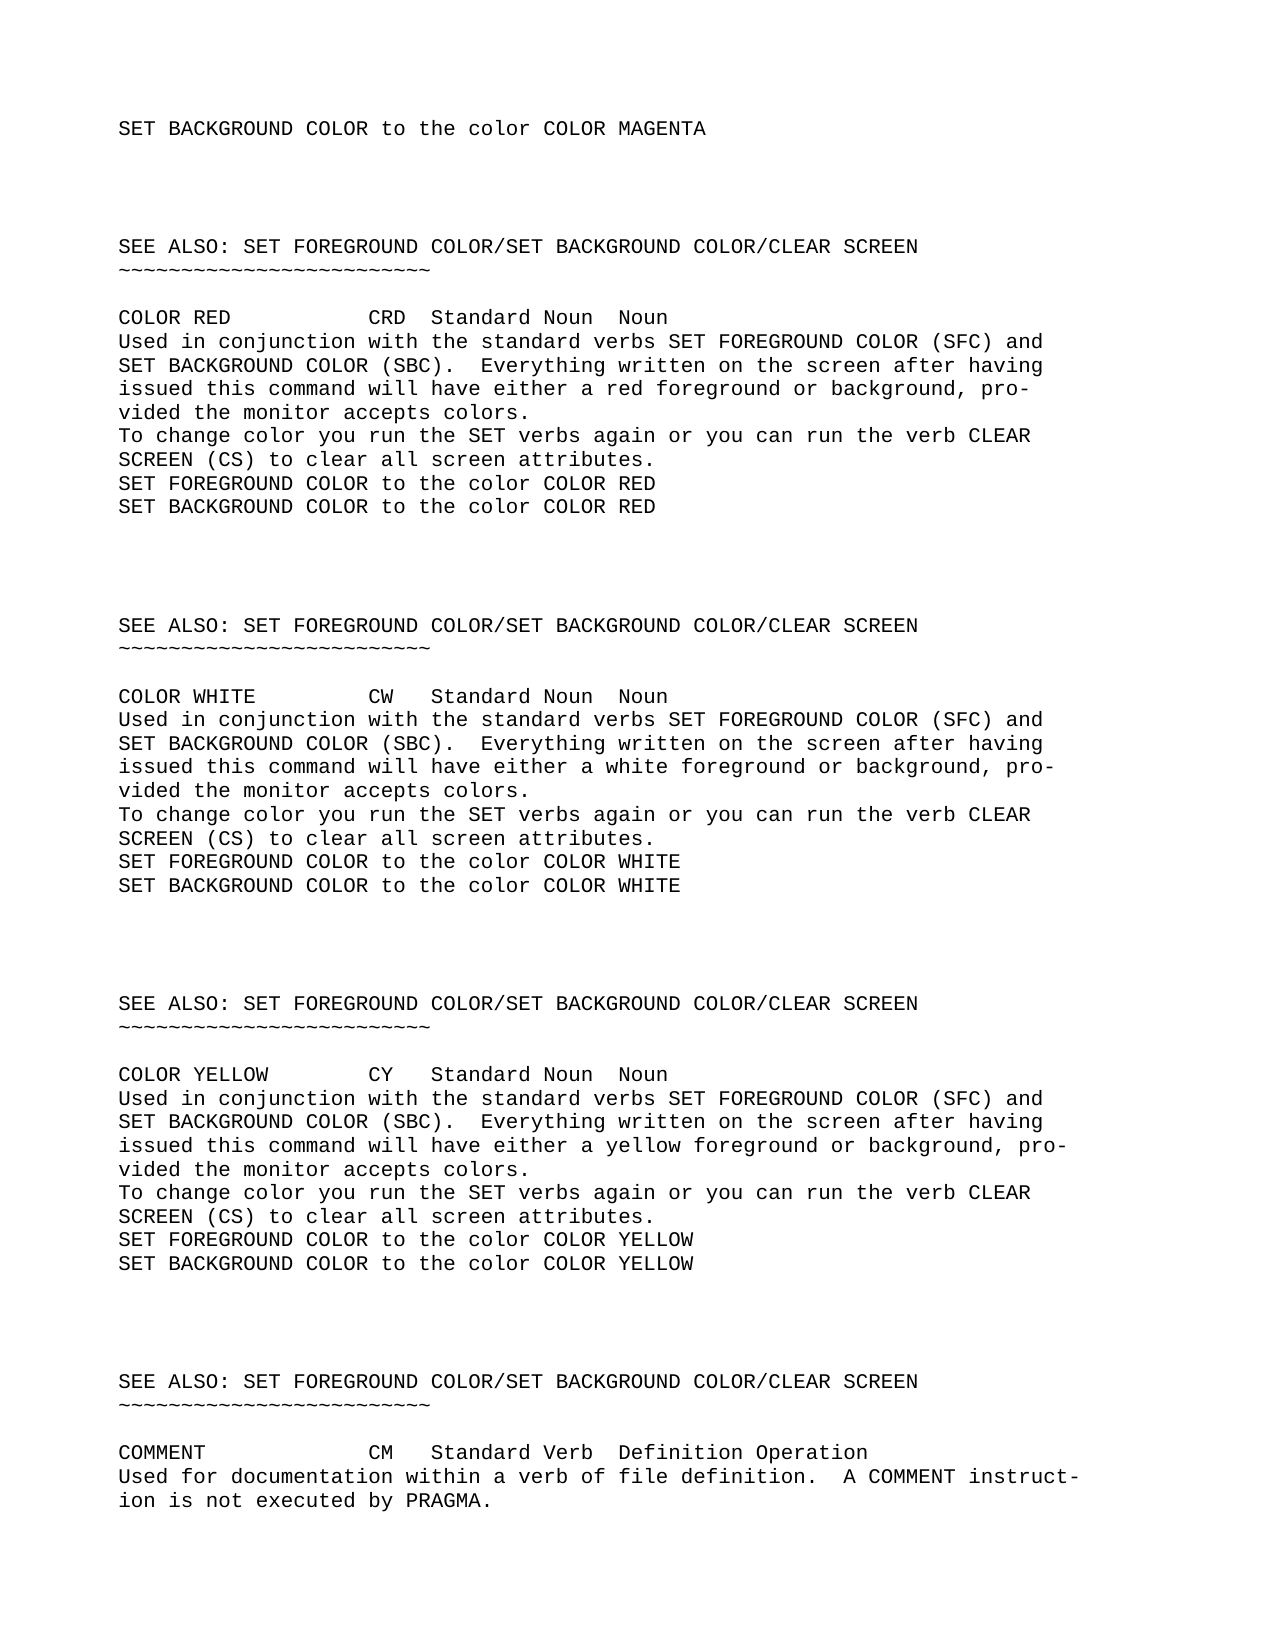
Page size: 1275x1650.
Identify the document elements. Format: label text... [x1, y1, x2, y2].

text COLOR RED CRD Standard Noun Noun [118, 307, 1157, 331]
text SET FOREGROUND COLOR to the color COLOR WHITE [118, 851, 1157, 875]
text SCREEN (CS) to clear all screen attributes. [118, 449, 1157, 473]
text SEE ALSO: SET FOREGROUND COLOR/SET BACKGROUND COLOR/CLEAR SCREEN [118, 1371, 1157, 1395]
text Used in conjunction with the standard verbs SET FOREGROUND COLOR (SFC) and [118, 1088, 1157, 1111]
text vided the monitor accepts colors. [118, 402, 1157, 426]
text SET BACKGROUND COLOR (SBC). Everything written on the screen after having [118, 733, 1157, 757]
text ~~~~~~~~~~~~~~~~~~~~~~~~~ [118, 638, 1157, 662]
text SET BACKGROUND COLOR (SBC). Everything written on the screen after having [118, 354, 1157, 378]
text SCREEN (CS) to clear all screen attributes. [118, 827, 1157, 851]
text issued this command will have either a white foreground or background, pro- [118, 757, 1157, 780]
text SEE ALSO: SET FOREGROUND COLOR/SET BACKGROUND COLOR/CLEAR SCREEN [118, 993, 1157, 1017]
text issued this command will have either a red foreground or background, pro- [118, 378, 1157, 402]
text COLOR YELLOW CY Standard Noun Noun [118, 1064, 1157, 1088]
text SET FOREGROUND COLOR to the color COLOR RED [118, 473, 1157, 496]
text To change color you run the SET verbs again or you can run the verb CLEAR [118, 1182, 1157, 1206]
text ~~~~~~~~~~~~~~~~~~~~~~~~~ [118, 1395, 1157, 1419]
text ion is not executed by PRAGMA. [118, 1489, 1157, 1513]
text Used for documentation within a verb of file definition. A COMMENT instruct- [118, 1466, 1157, 1489]
text Used in conjunction with the standard verbs SET FOREGROUND COLOR (SFC) and [118, 709, 1157, 733]
text SET BACKGROUND COLOR to the color COLOR MAGENTA [118, 118, 1157, 142]
text SCREEN (CS) to clear all screen attributes. [118, 1206, 1157, 1229]
text COLOR WHITE CW Standard Noun Noun [118, 686, 1157, 709]
text SEE ALSO: SET FOREGROUND COLOR/SET BACKGROUND COLOR/CLEAR SCREEN [118, 615, 1157, 638]
text SET BACKGROUND COLOR (SBC). Everything written on the screen after having [118, 1111, 1157, 1135]
text SET BACKGROUND COLOR to the color COLOR YELLOW [118, 1253, 1157, 1277]
text vided the monitor accepts colors. [118, 1158, 1157, 1182]
text SET FOREGROUND COLOR to the color COLOR YELLOW [118, 1229, 1157, 1253]
text issued this command will have either a yellow foreground or background, pro- [118, 1135, 1157, 1158]
text SEE ALSO: SET FOREGROUND COLOR/SET BACKGROUND COLOR/CLEAR SCREEN [118, 236, 1157, 260]
text ~~~~~~~~~~~~~~~~~~~~~~~~~ [118, 260, 1157, 284]
text SET BACKGROUND COLOR to the color COLOR RED [118, 496, 1157, 520]
text To change color you run the SET verbs again or you can run the verb CLEAR [118, 804, 1157, 827]
text COMMENT CM Standard Verb Definition Operation [118, 1442, 1157, 1466]
text To change color you run the SET verbs again or you can run the verb CLEAR [118, 426, 1157, 449]
text SET BACKGROUND COLOR to the color COLOR WHITE [118, 875, 1157, 898]
text ~~~~~~~~~~~~~~~~~~~~~~~~~ [118, 1017, 1157, 1040]
text Used in conjunction with the standard verbs SET FOREGROUND COLOR (SFC) and [118, 331, 1157, 354]
text vided the monitor accepts colors. [118, 780, 1157, 804]
